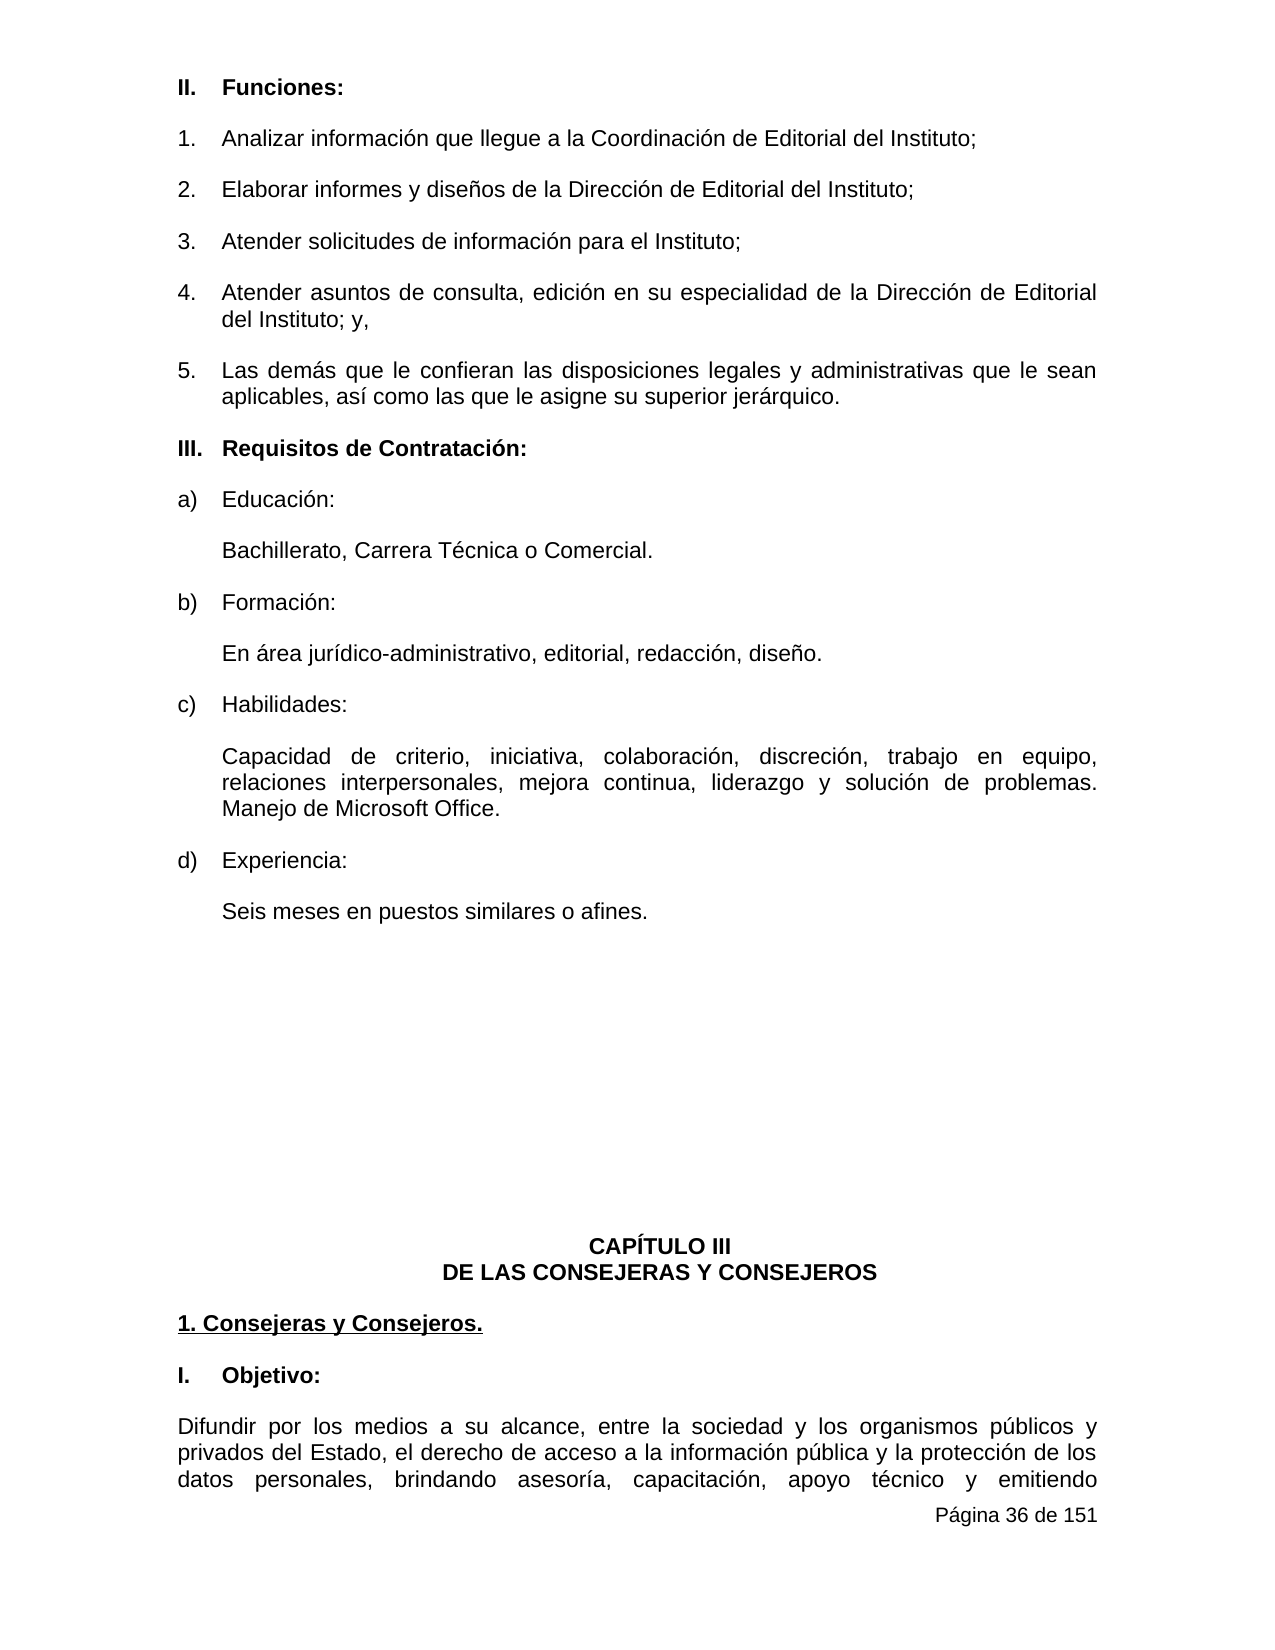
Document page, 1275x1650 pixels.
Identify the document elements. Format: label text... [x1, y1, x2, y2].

text DE LAS CONSEJERAS Y CONSEJEROS [177, 1259, 1098, 1285]
list Las demás que le confieran las disposiciones legales y administrativas que le sean aplicables, así como las que le asigne su superior jerárquico. [177, 357, 1098, 409]
text I. Objetivo: [177, 1362, 1098, 1388]
list Experiencia: [177, 847, 1098, 873]
text En área jurídico-administrativo, editorial, redacción, diseño. [222, 640, 1098, 666]
list Analizar información que llegue a la Coordinación de Editorial del Instituto; [177, 125, 1098, 151]
text III. Requisitos de Contratación: [177, 434, 1098, 461]
list Habilidades: [177, 691, 1098, 718]
text II. Funciones: [177, 74, 1098, 100]
text Capacidad de criterio, iniciativa, colaboración, discreción, trabajo en equipo, relaciones interpersonales, mejora continua, liderazgo y solución de problemas. Manejo de Microsoft Office. [222, 743, 1098, 822]
text Bachillerato, Carrera Técnica o Comercial. [177, 537, 1098, 564]
list Formación: [177, 589, 1098, 615]
text CAPÍTULO III [177, 1233, 1098, 1259]
list Atender solicitudes de información para el Instituto; [177, 228, 1098, 254]
list Atender asuntos de consulta, edición en su especialidad de la Dirección de Editorial del Instituto; y, [177, 279, 1098, 332]
list Elaborar informes y diseños de la Dirección de Editorial del Instituto; [177, 176, 1098, 203]
text 1. Consejeras y Consejeros. [177, 1310, 1098, 1337]
text Seis meses en puestos similares o afines. [177, 898, 1098, 924]
list Educación: [177, 486, 1098, 512]
text Difundir por los medios a su alcance, entre la sociedad y los organismos públicos y privados del Estado, el derecho de acceso a la información pública y la protección de los datos personales, brindando asesoría, capacitación, apoyo técnico y emitiendo [177, 1413, 1098, 1492]
